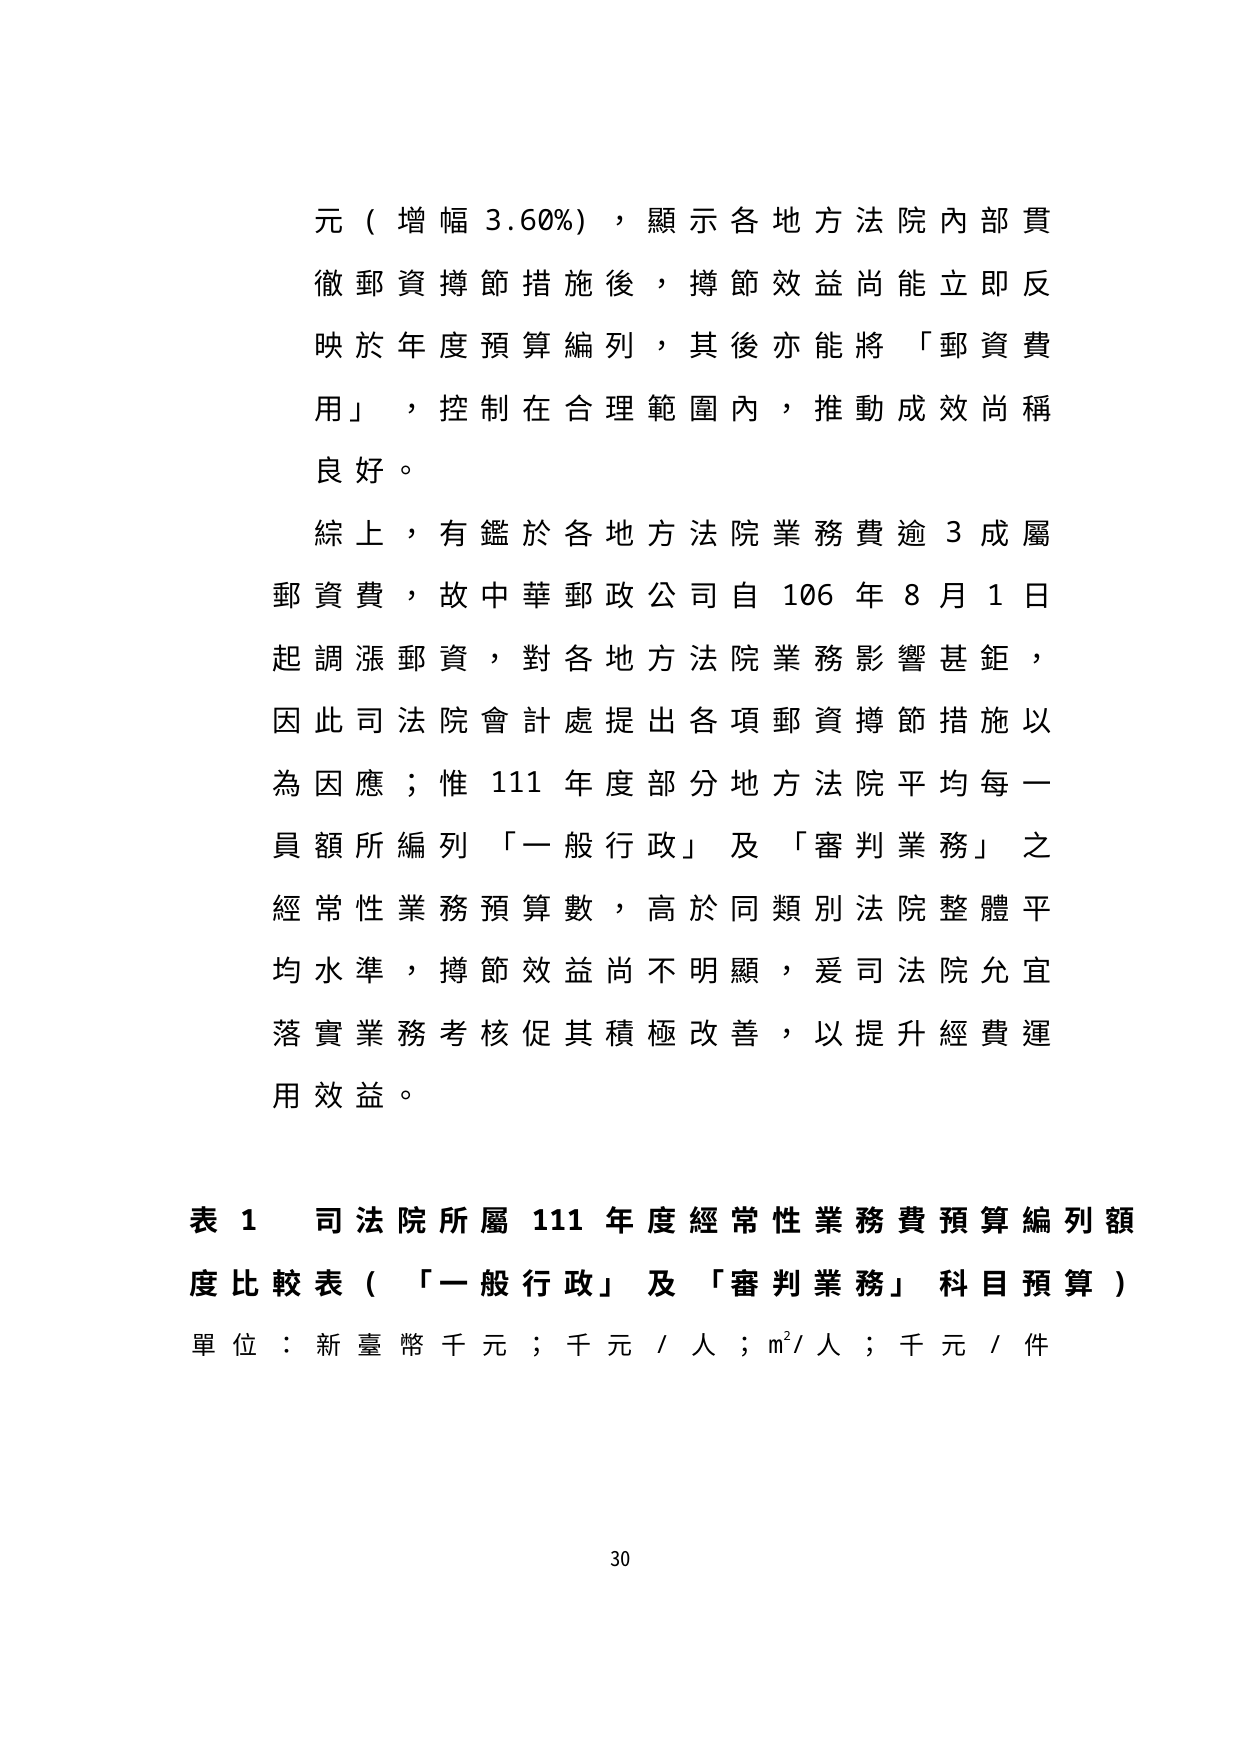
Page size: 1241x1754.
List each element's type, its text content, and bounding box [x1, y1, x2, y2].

text 綜上，有鑑於各地方法院業務費逾3成屬郵資費，故中華郵政公司自106年8月1日起調漲郵資，對各地方法院業務影響甚鉅，因此司法院會計處提出各項郵資撙節措施以為因應；惟111年度部分地方法院平均每一員額所編列「一般行政」及「審判業務」之經常性業務預算數，高於同類別法院整體平均水準，撙節效益尚不明顯，爰司法院允宜落實業務考核促其積極改善，以提升經費運用效益。 [242, 490, 1058, 1115]
text 最近5年(107年度至111年度)司法院主管「郵資費用」呈先降後緩升趨勢，由107年度之7億3,612萬9千元(預算數，以下同)，降至108年度之6億6,233萬1千元，減少7,379萬8千元(減幅高達10.03%)，其後則緩步上升，由109年度之6億6,376萬7千元，緩增至111年度之6億8,754萬5千元，增加2,377萬8千元(增幅3.60%)，顯示各地方法院內部貫徹郵資撙節措施後，撙節效益尚能立即反映於年度預算編列，其後亦能將「郵資費用」，控制在合理範圍內，推動成效尚稱良好。 [271, 177, 1058, 490]
text 表1 司法院所屬111年度經常性業務費預算編列額度比較表(「一般行政」及「審判業務」科目預算) 單位：新臺幣千元；千元/人；m2/人；千元/件 [94, 1177, 1161, 1365]
